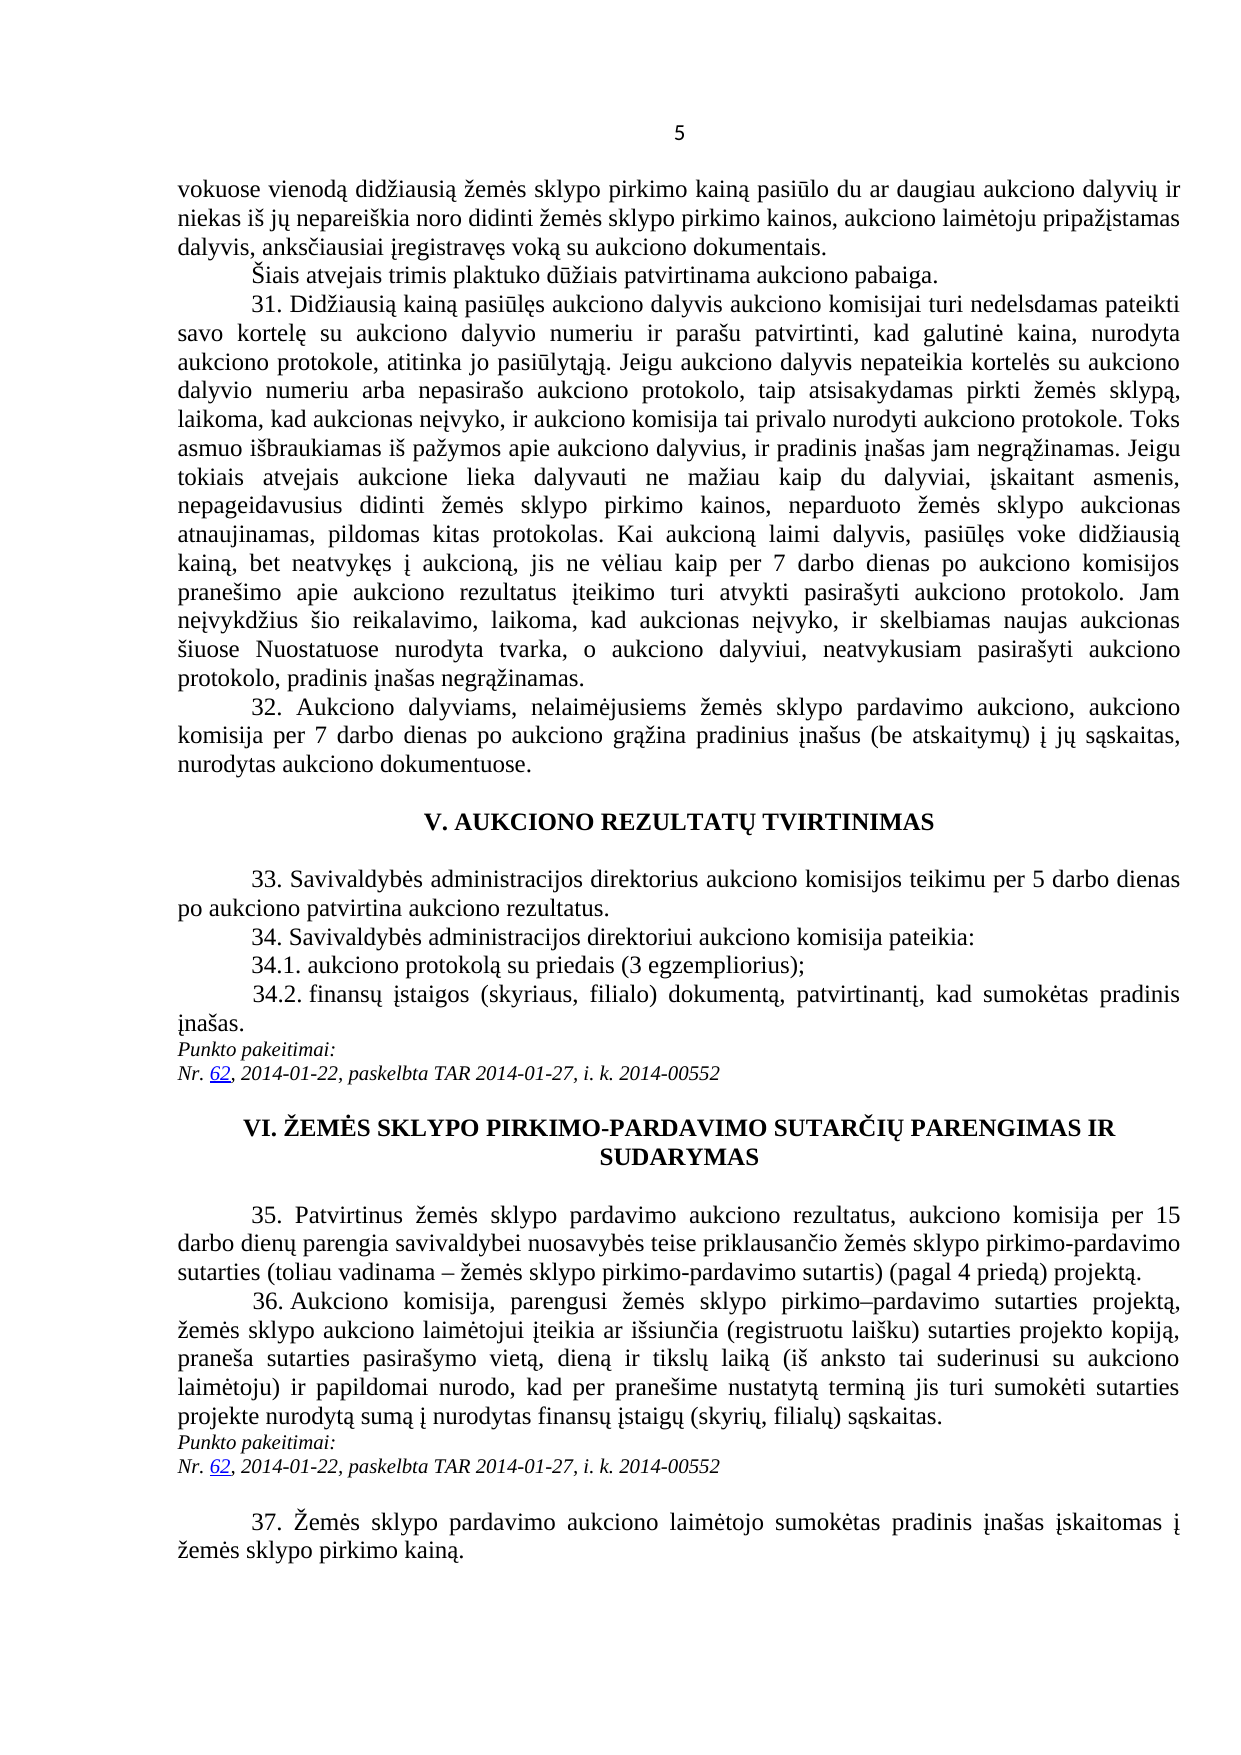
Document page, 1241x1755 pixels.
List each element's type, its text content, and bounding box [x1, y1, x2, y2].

text V. AUKCIONO REZULTATŲ TVIRTINIMAS [177, 807, 1181, 835]
text 32. Aukciono dalyviams, nelaimėjusiems žemės sklypo pardavimo aukciono, aukciono komisija per 7 darbo dienas po aukciono grąžina pradinius įnašus (be atskaitymų) į jų sąskaitas, nurodytas aukciono dokumentuose. [177, 692, 1181, 778]
text Nr. 62, 2014-01-22, paskelbta TAR 2014-01-27, i. k. 2014-00552 [177, 1454, 1181, 1478]
text 36. Aukciono komisija, parengusi žemės sklypo pirkimo–pardavimo sutarties projektą, žemės sklypo aukciono laimėtojui įteikia ar išsiunčia (registruotu laišku) sutarties projekto kopiją, praneša sutarties pasirašymo vietą, dieną ir tikslų laiką (iš anksto tai suderinusi su aukciono laimėtoju) ir papildomai nurodo, kad per pranešime nustatytą terminą jis turi sumokėti sutarties projekte nurodytą sumą į nurodytas finansų įstaigų (skyrių, filialų) sąskaitas. [177, 1286, 1181, 1430]
text Nr. 62, 2014-01-22, paskelbta TAR 2014-01-27, i. k. 2014-00552 [177, 1061, 1181, 1085]
text 35. Patvirtinus žemės sklypo pardavimo aukciono rezultatus, aukciono komisija per 15 darbo dienų parengia savivaldybei nuosavybės teise priklausančio žemės sklypo pirkimo-pardavimo sutarties (toliau vadinama – žemės sklypo pirkimo-pardavimo sutartis) (pagal 4 priedą) projektą. [177, 1200, 1181, 1286]
text 34. Savivaldybės administracijos direktoriui aukciono komisija pateikia: [177, 922, 1181, 950]
text 31. Didžiausią kainą pasiūlęs aukciono dalyvis aukciono komisijai turi nedelsdamas pateikti savo kortelę su aukciono dalyvio numeriu ir parašu patvirtinti, kad galutinė kaina, nurodyta aukciono protokole, atitinka jo pasiūlytąją. Jeigu aukciono dalyvis nepateikia kortelės su aukciono dalyvio numeriu arba nepasirašo aukciono protokolo, taip atsisakydamas pirkti žemės sklypą, laikoma, kad aukcionas neįvyko, ir aukciono komisija tai privalo nurodyti aukciono protokole. Toks asmuo išbraukiamas iš pažymos apie aukciono dalyvius, ir pradinis įnašas jam negrąžinamas. Jeigu tokiais atvejais aukcione lieka dalyvauti ne mažiau kaip du dalyviai, įskaitant asmenis, nepageidavusius didinti žemės sklypo pirkimo kainos, neparduoto žemės sklypo aukcionas atnaujinamas, pildomas kitas protokolas. Kai aukcioną laimi dalyvis, pasiūlęs voke didžiausią kainą, bet neatvykęs į aukcioną, jis ne vėliau kaip per 7 darbo dienas po aukciono komisijos pranešimo apie aukciono rezultatus įteikimo turi atvykti pasirašyti aukciono protokolo. Jam neįvykdžius šio reikalavimo, laikoma, kad aukcionas neįvyko, ir skelbiamas naujas aukcionas šiuose Nuostatuose nurodyta tvarka, o aukciono dalyviui, neatvykusiam pasirašyti aukciono protokolo, pradinis įnašas negrąžinamas. [177, 289, 1181, 692]
text Punkto pakeitimai: [177, 1430, 1181, 1454]
text 34.1. aukciono protokolą su priedais (3 egzempliorius); [177, 950, 1181, 979]
text Punkto pakeitimai: [177, 1037, 1181, 1061]
text 37. Žemės sklypo pardavimo aukciono laimėtojo sumokėtas pradinis įnašas įskaitomas į žemės sklypo pirkimo kainą. [177, 1507, 1181, 1564]
text Šiais atvejais trimis plaktuko dūžiais patvirtinama aukciono pabaiga. [177, 260, 1181, 289]
text 34.2. finansų įstaigos (skyriaus, filialo) dokumentą, patvirtinantį, kad sumokėtas pradinis įnašas. [177, 979, 1181, 1037]
text 33. Savivaldybės administracijos direktorius aukciono komisijos teikimu per 5 darbo dienas po aukciono patvirtina aukciono rezultatus. [177, 864, 1181, 922]
text vokuose vienodą didžiausią žemės sklypo pirkimo kainą pasiūlo du ar daugiau aukciono dalyvių ir niekas iš jų nepareiškia noro didinti žemės sklypo pirkimo kainos, aukciono laimėtoju pripažįstamas dalyvis, anksčiausiai įregistravęs voką su aukciono dokumentais. [177, 174, 1181, 260]
text VI. ŽEMĖS SKLYPO PIRKIMO-PARDAVIMO SUTARČIŲ PARENGIMAS IR SUDARYMAS [177, 1113, 1181, 1171]
